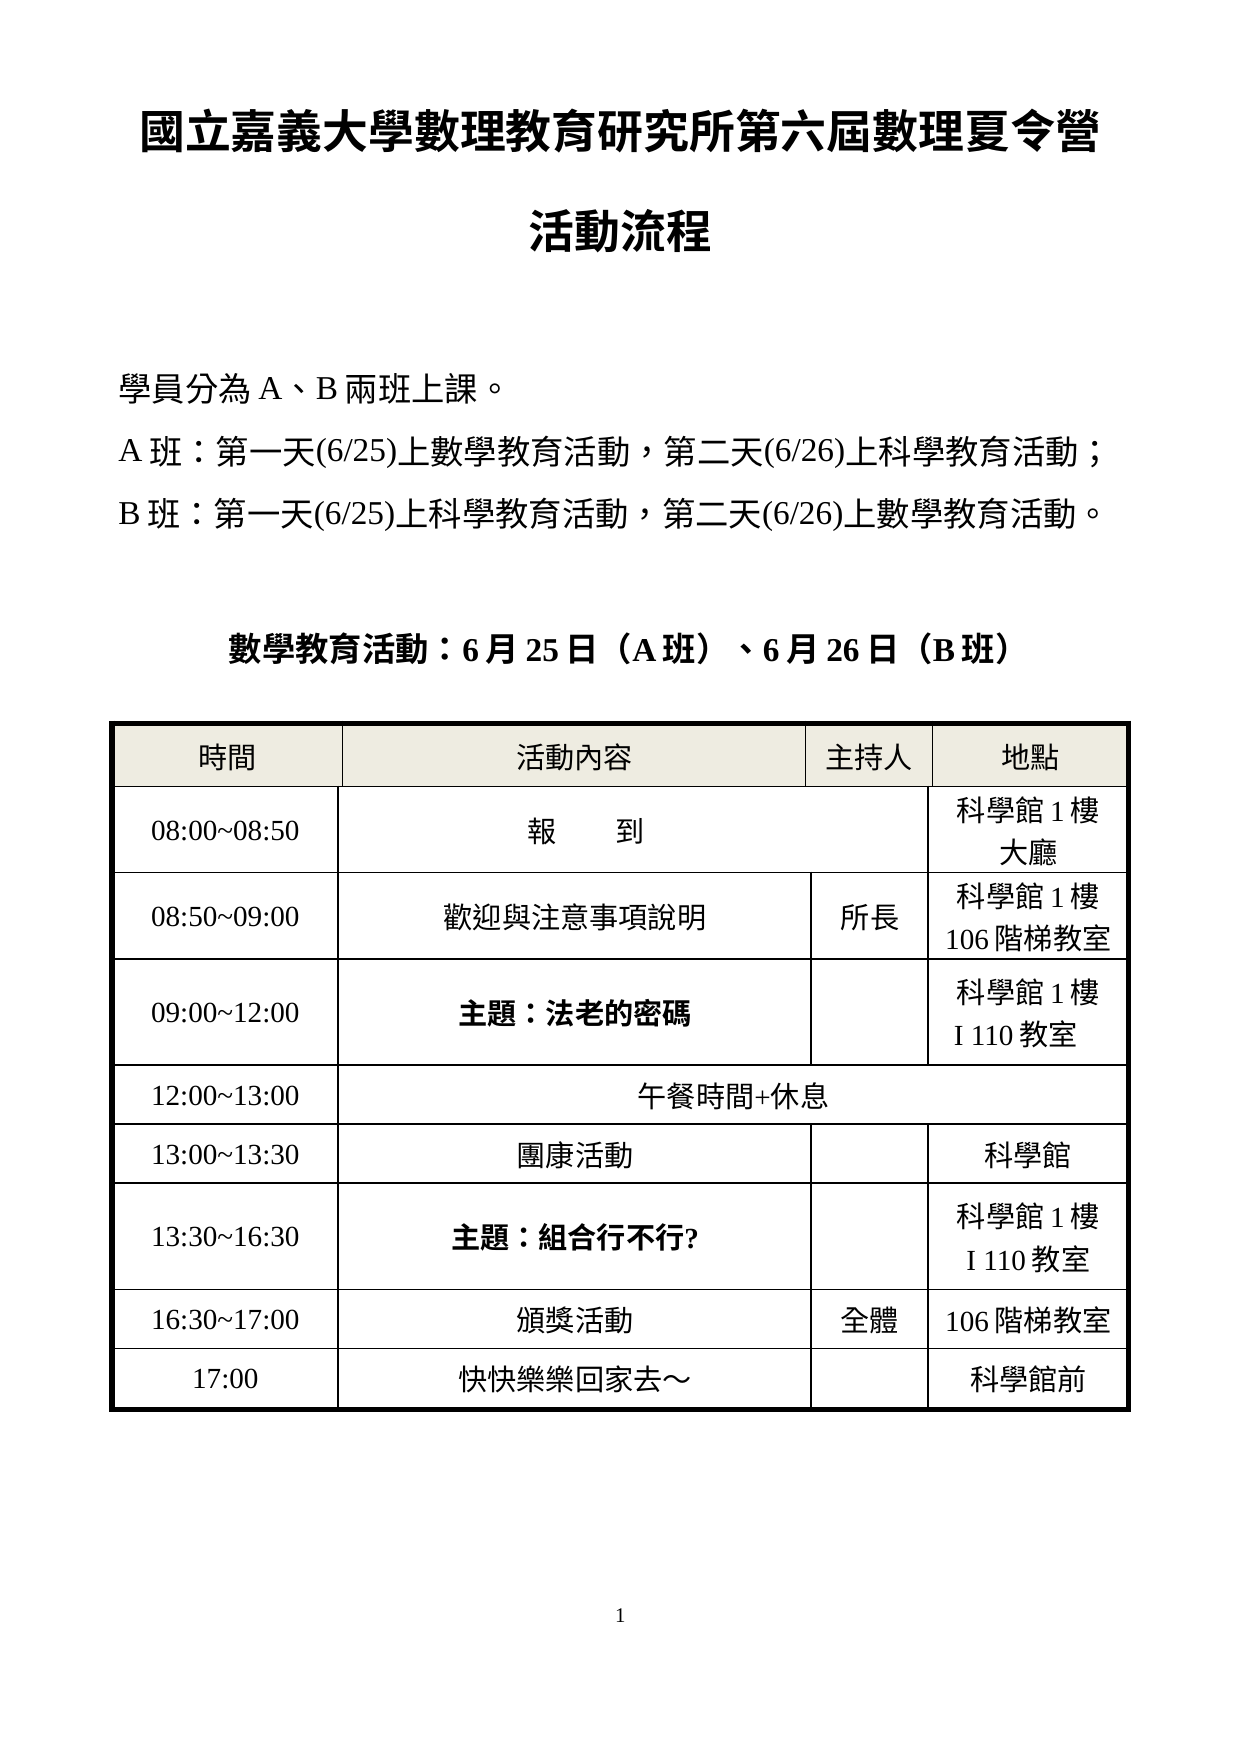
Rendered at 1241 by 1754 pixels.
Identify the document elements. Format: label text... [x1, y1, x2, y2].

table_header 地點 [933, 726, 1126, 786]
table_cell 主題：組合行不行? [339, 1184, 810, 1289]
text 活動流程 [118, 195, 1122, 261]
table_cell 全體 [812, 1290, 927, 1348]
table_cell 13:00~13:30 [115, 1125, 337, 1182]
table_cell [812, 960, 927, 1064]
table_cell 快快樂樂回家去～ [339, 1349, 810, 1407]
table_cell [812, 1125, 927, 1182]
table_cell 13:30~16:30 [115, 1184, 337, 1289]
table_cell 所長 [812, 873, 927, 958]
text 學員分為A、B兩班上課。 [118, 346, 1122, 408]
table_cell 科學館1樓 大廳 [929, 787, 1126, 872]
table_header 活動內容 [343, 726, 805, 786]
table_cell 科學館前 [929, 1349, 1126, 1407]
table_cell 報 到 [339, 787, 927, 872]
table_cell 歡迎與注意事項說明 [339, 873, 810, 958]
table_cell 科學館1樓 I 110教室 [929, 960, 1126, 1064]
table_cell 團康活動 [339, 1125, 810, 1182]
text 數學教育活動：6月25日（A班）、6月26日（B班） [118, 623, 1122, 671]
table_cell 16:30~17:00 [115, 1290, 337, 1348]
table_header 時間 [115, 726, 342, 786]
table_cell 午餐時間+休息 [339, 1066, 1126, 1123]
table_cell 08:50~09:00 [115, 873, 337, 958]
table_cell [812, 1184, 927, 1289]
table_cell 科學館 [929, 1125, 1126, 1182]
text 國立嘉義大學數理教育研究所第六屆數理夏令營 [118, 96, 1122, 162]
table_cell 12:00~13:00 [115, 1066, 337, 1123]
text A班：第一天(6/25)上數學教育活動，第二天(6/26)上科學教育活動； [118, 408, 1122, 471]
text B班：第一天(6/25)上科學教育活動，第二天(6/26)上數學教育活動。 [118, 471, 1122, 533]
table_cell 09:00~12:00 [115, 960, 337, 1064]
table_cell 頒獎活動 [339, 1290, 810, 1348]
table_cell 科學館1樓 I 110教室 [929, 1184, 1126, 1289]
table_cell 科學館1樓 106階梯教室 [929, 873, 1126, 958]
table_header 主持人 [806, 726, 932, 786]
table_cell 08:00~08:50 [115, 787, 337, 872]
table_cell [812, 1349, 927, 1407]
table_cell 17:00 [115, 1349, 337, 1407]
table_cell 106階梯教室 [929, 1290, 1126, 1348]
table_cell 主題：法老的密碼 [339, 960, 810, 1064]
